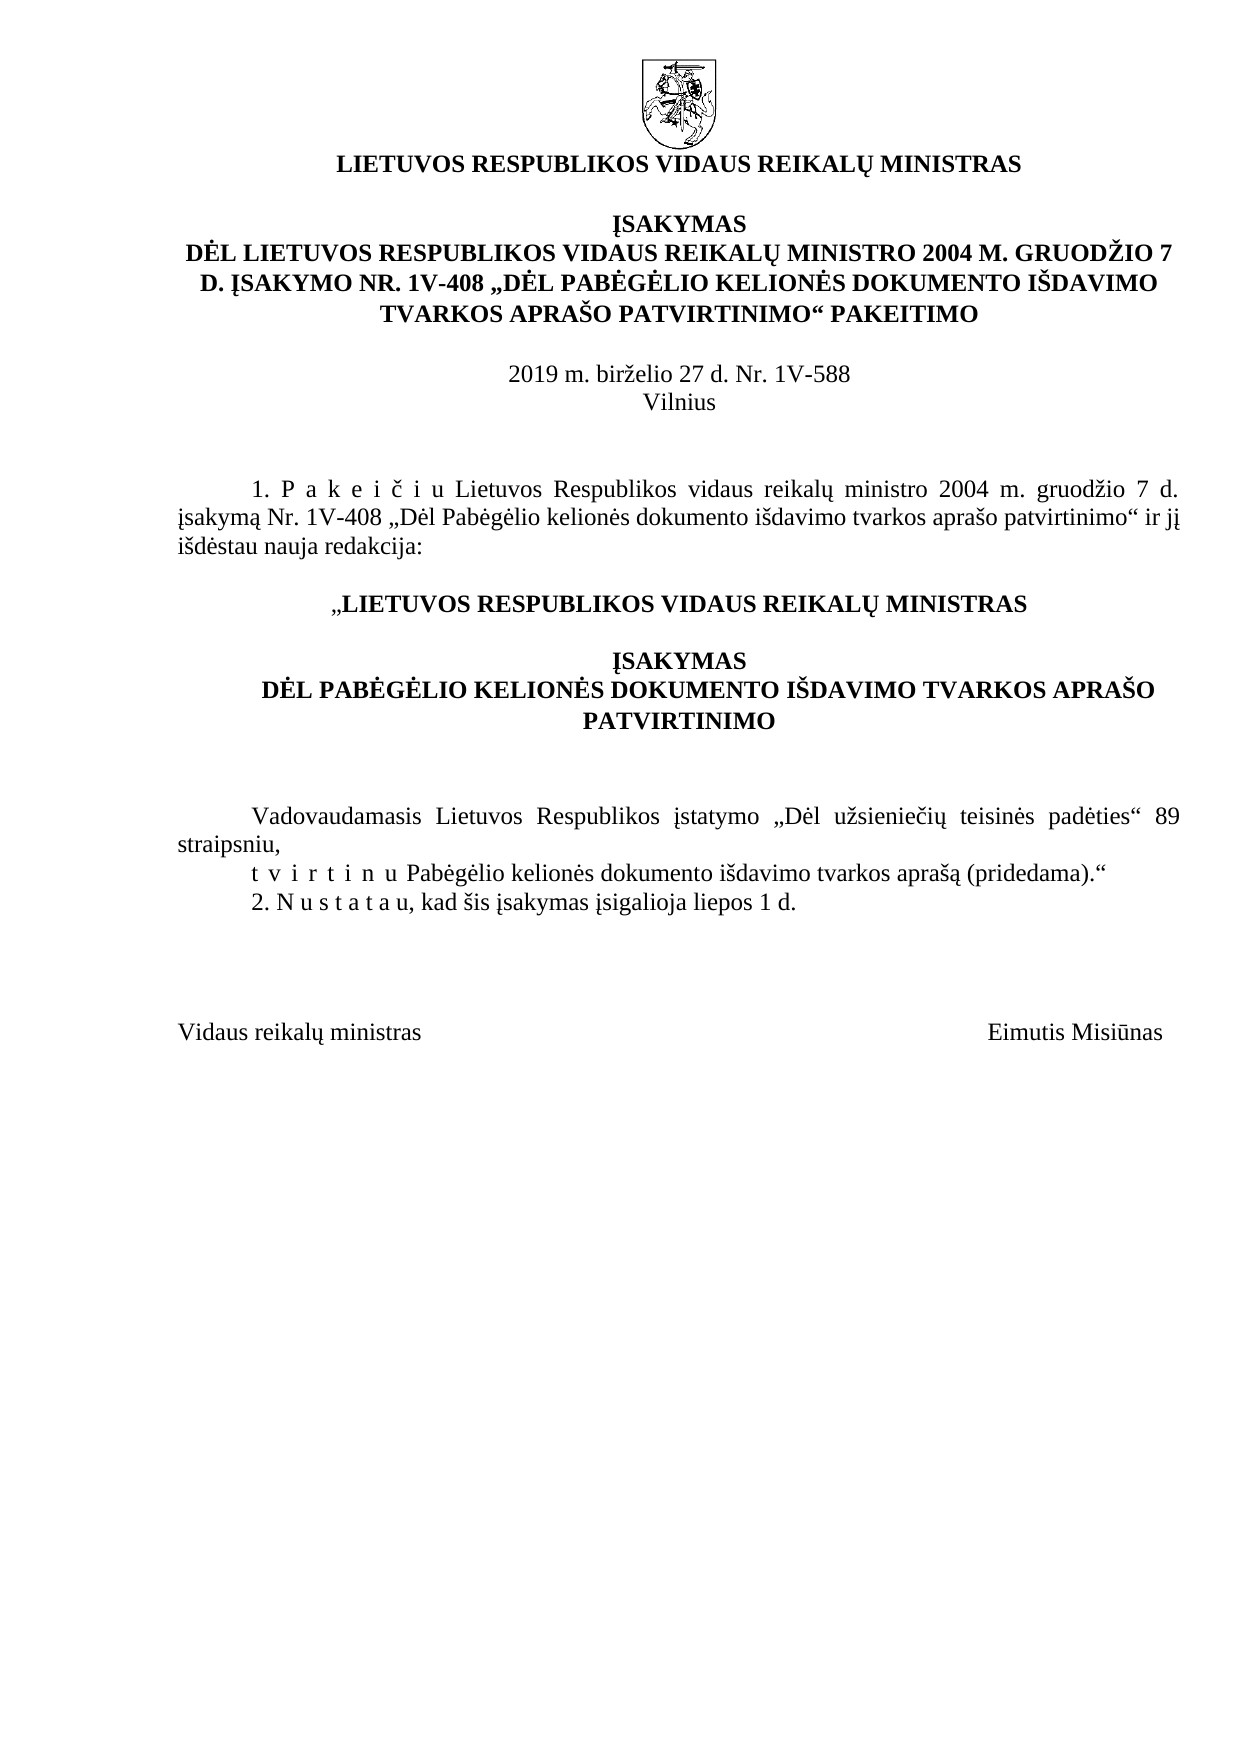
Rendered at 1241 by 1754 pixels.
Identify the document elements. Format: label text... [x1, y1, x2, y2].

text Vidaus reikalų ministras Eimutis Misiūnas [177, 1017, 1181, 1046]
text Vadovaudamasis Lietuvos Respublikos įstatymo „Dėl užsieniečių teisinės padėties“ 89 straipsniu, [177, 801, 1181, 858]
text LIETUVOS RESPUBLIKOS VIDAUS REIKALŲ MINISTRAS [177, 149, 1181, 178]
text „LIETUVOS RESPUBLIKOS VIDAUS REIKALŲ MINISTRAS [177, 589, 1181, 617]
text t v i r t i n u Pabėgėlio kelionės dokumento išdavimo tvarkos aprašą (pridedama).“ [177, 858, 1181, 887]
text Vilnius [177, 387, 1181, 416]
text 1. P a k e i č i u Lietuvos Respublikos vidaus reikalų ministro 2004 m. gruodžio 7 d. įsakymą Nr. 1V-408 „Dėl Pabėgėlio kelionės dokumento išdavimo tvarkos aprašo patvirtinimo“ ir jį išdėstau nauja redakcija: [177, 474, 1181, 560]
text ĮSAKYMAS [177, 209, 1181, 238]
text 2. N u s t a t a u, kad šis įsakymas įsigalioja liepos 1 d. [177, 887, 1181, 916]
text 2019 m. birželio 27 d. Nr. 1V-588 [177, 359, 1181, 387]
text DĖL PABĖGĖLIO KELIONĖS DOKUMENTO IŠDAVIMO TVARKOS APRAŠO PATVIRTINIMO [177, 675, 1181, 734]
text ĮSAKYMAS [177, 646, 1181, 675]
text DĖL LIETUVOS RESPUBLIKOS VIDAUS REIKALŲ MINISTRO 2004 M. GRUODŽIO 7 D. ĮSAKYMO NR. 1V-408 „DĖL PABĖGĖLIO KELIONĖS DOKUMENTO IŠDAVIMO TVARKOS APRAŠO PATVIRTINIMO“ PAKEITIMO [177, 238, 1181, 328]
